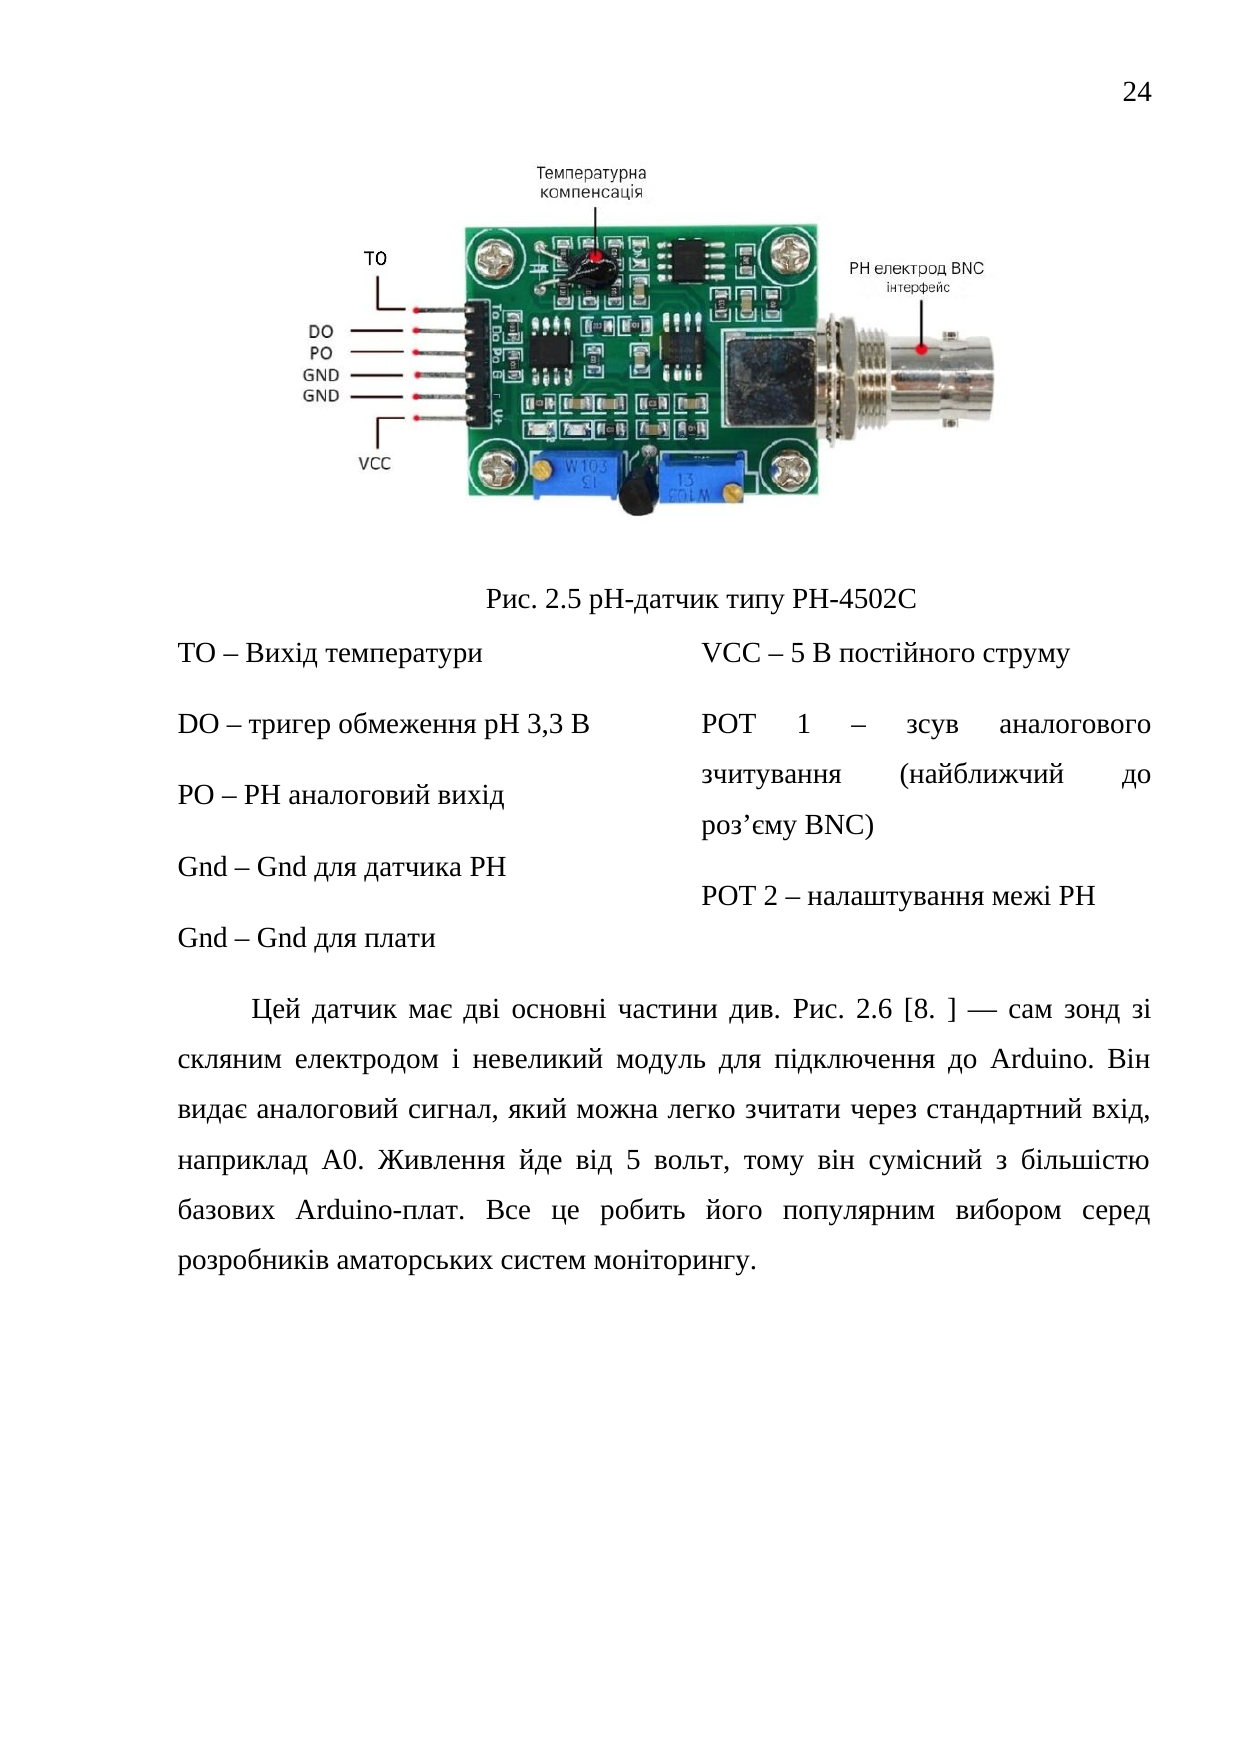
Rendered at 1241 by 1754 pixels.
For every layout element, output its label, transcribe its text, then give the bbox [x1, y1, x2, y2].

text Цей датчик має дві основні частини див. Рис. 2.6 [8. ] — сам зонд зі скляним електродом і невеликий модуль для підключення до Arduino. Він видає аналоговий сигнал, який можна легко зчитати через стандартний вхід, наприклад A0. Живлення йде від 5 вольт, тому він сумісний з більшістю базових Arduino-плат. Все це робить його популярним вибором серед розробників аматорських систем моніторингу. [177, 991, 1152, 1276]
text POT 1 – зсув аналогового зчитування (найближчий до роз’єму BNC) [701, 706, 1152, 841]
picture [177, 141, 1152, 544]
text Gnd – Gnd для плати [177, 920, 627, 953]
text Gnd – Gnd для датчика PH [177, 849, 627, 882]
text TO – Вихід температури [177, 635, 627, 669]
text POT 2 – налаштування межі PH [701, 878, 1152, 912]
text DO – тригер обмеження pH 3,3 В [177, 706, 627, 740]
text Рис. 2.5 pH-датчик типу PH-4502C [177, 581, 1152, 614]
text PO – PH аналоговий вихід [177, 777, 627, 811]
text VCC – 5 В постійного струму [701, 635, 1152, 669]
